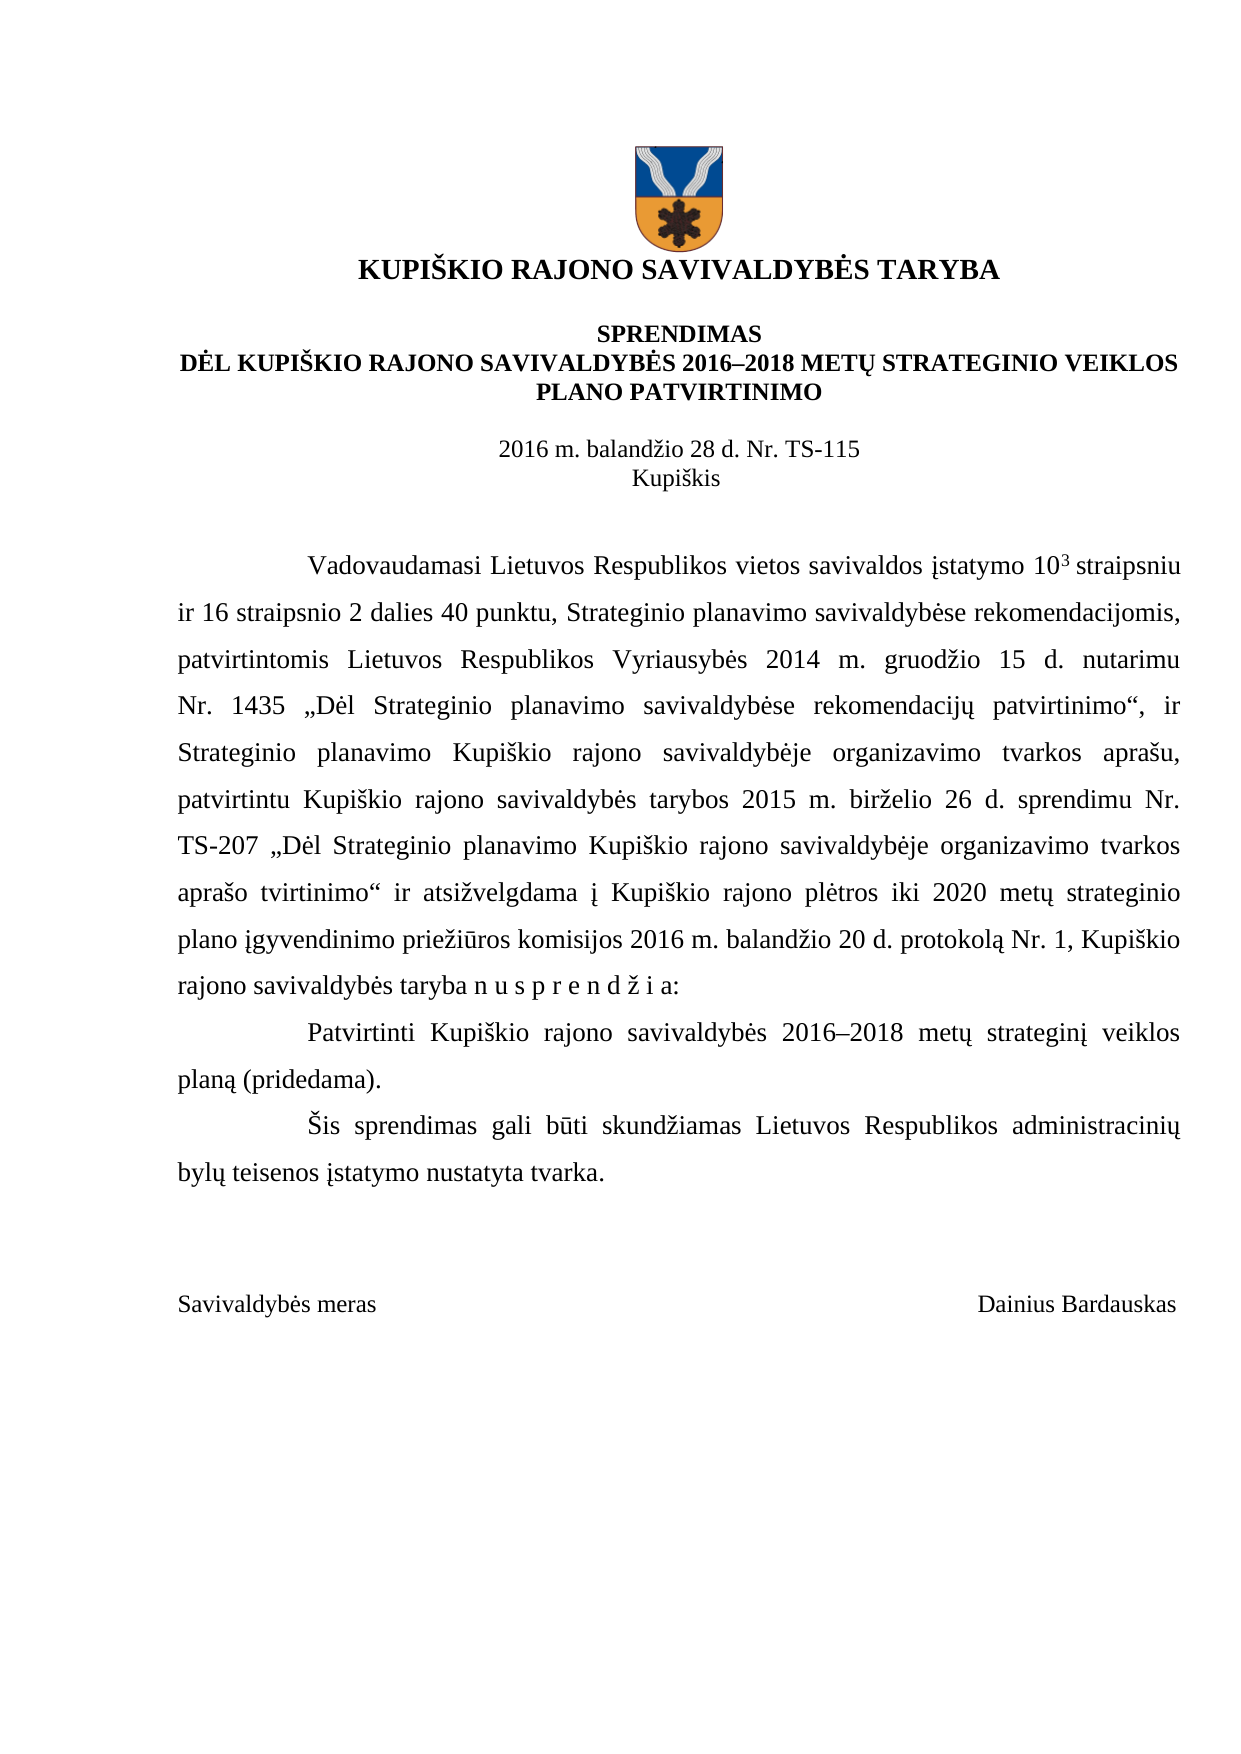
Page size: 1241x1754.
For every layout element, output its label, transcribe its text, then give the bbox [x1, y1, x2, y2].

text DĖL KUPIŠKIO RAJONO SAVIVALDYBĖS 2016–2018 METŲ STRATEGINIO VEIKLOS PLANO PATVIRTINIMO [177, 348, 1181, 406]
text KUPIŠKIO RAJONO SAVIVALDYBĖS TARYBA [177, 252, 1181, 286]
text Vadovaudamasi Lietuvos Respublikos vietos savivaldos įstatymo 103 straipsniu ir 16 straipsnio 2 dalies 40 punktu, Strateginio planavimo savivaldybėse rekomendacijomis, patvirtintomis Lietuvos Respublikos Vyriausybės 2014 m. gruodžio 15 d. nutarimu Nr. 1435 „Dėl Strateginio planavimo savivaldybėse rekomendacijų patvirtinimo“, ir Strateginio planavimo Kupiškio rajono savivaldybėje organizavimo tvarkos aprašu, patvirtintu Kupiškio rajono savivaldybės tarybos 2015 m. birželio 26 d. sprendimu Nr. TS-207 „Dėl Strateginio planavimo Kupiškio rajono savivaldybėje organizavimo tvarkos aprašo tvirtinimo“ ir atsižvelgdama į Kupiškio rajono plėtros iki 2020 metų strateginio plano įgyvendinimo priežiūros komisijos 2016 m. balandžio 20 d. protokolą Nr. 1, Kupiškio rajono savivaldybės taryba n u s p r e n d ž i a: [177, 549, 1181, 1001]
text Kupiškis [177, 463, 1181, 492]
text Šis sprendimas gali būti skundžiamas Lietuvos Respublikos administracinių bylų teisenos įstatymo nustatyta tvarka. [177, 1109, 1181, 1187]
text SPRENDIMAS [177, 319, 1181, 348]
text Savivaldybės meras Dainius Bardauskas [177, 1289, 1181, 1318]
text 2016 m. balandžio 28 d. Nr. TS-115 [177, 434, 1181, 463]
text Patvirtinti Kupiškio rajono savivaldybės 2016–2018 metų strateginį veiklos planą (pridedama). [177, 1016, 1181, 1094]
